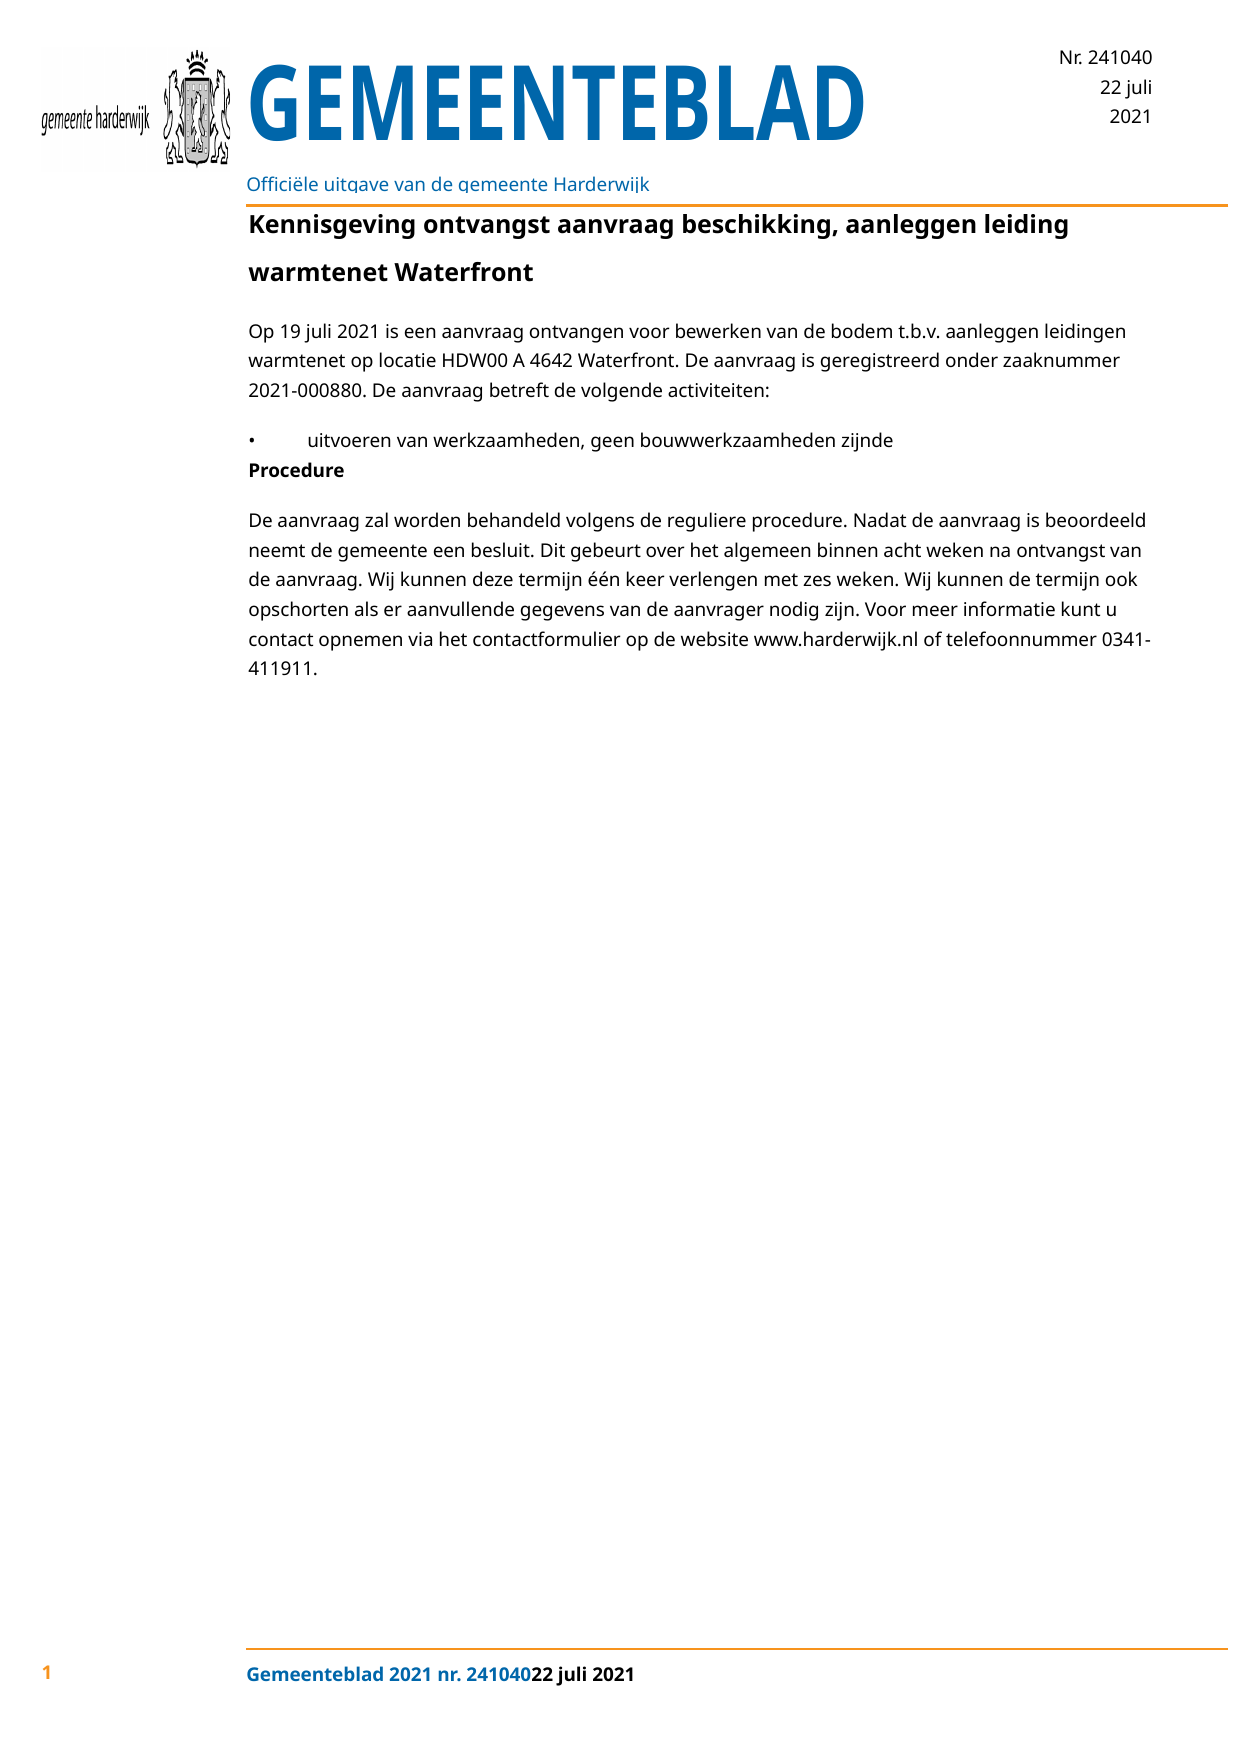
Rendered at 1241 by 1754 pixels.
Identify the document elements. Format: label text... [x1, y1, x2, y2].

text Kennisgeving ontvangst aanvraag beschikking, aanleggen leiding warmtenet Waterfront [248, 207, 1152, 288]
text Op 19 juli 2021 is een aanvraag ontvangen voor bewerken van de bodem t.b.v. aanleggen leidingen warmtenet op locatie HDW00 A 4642 Waterfront. De aanvraag is geregistreerd onder zaaknummer 2021-000880. De aanvraag betreft de volgende activiteiten: [248, 318, 1152, 403]
picture [41, 47, 231, 172]
list uitvoeren van werkzaamheden, geen bouwwerkzaamheden zijnde [248, 427, 1152, 453]
text Procedure [248, 457, 1152, 483]
text De aanvraag zal worden behandeld volgens de reguliere procedure. Nadat de aanvraag is beoordeeld neemt de gemeente een besluit. Dit gebeurt over het algemeen binnen acht weken na ontvangst van de aanvraag. Wij kunnen deze termijn één keer verlengen met zes weken. Wij kunnen de termijn ook opschorten als er aanvullende gegevens van de aanvrager nodig zijn. Voor meer informatie kunt u contact opnemen via het contactformulier op de website www.harderwijk.nl of telefoonnummer 0341-411911. [248, 507, 1152, 681]
